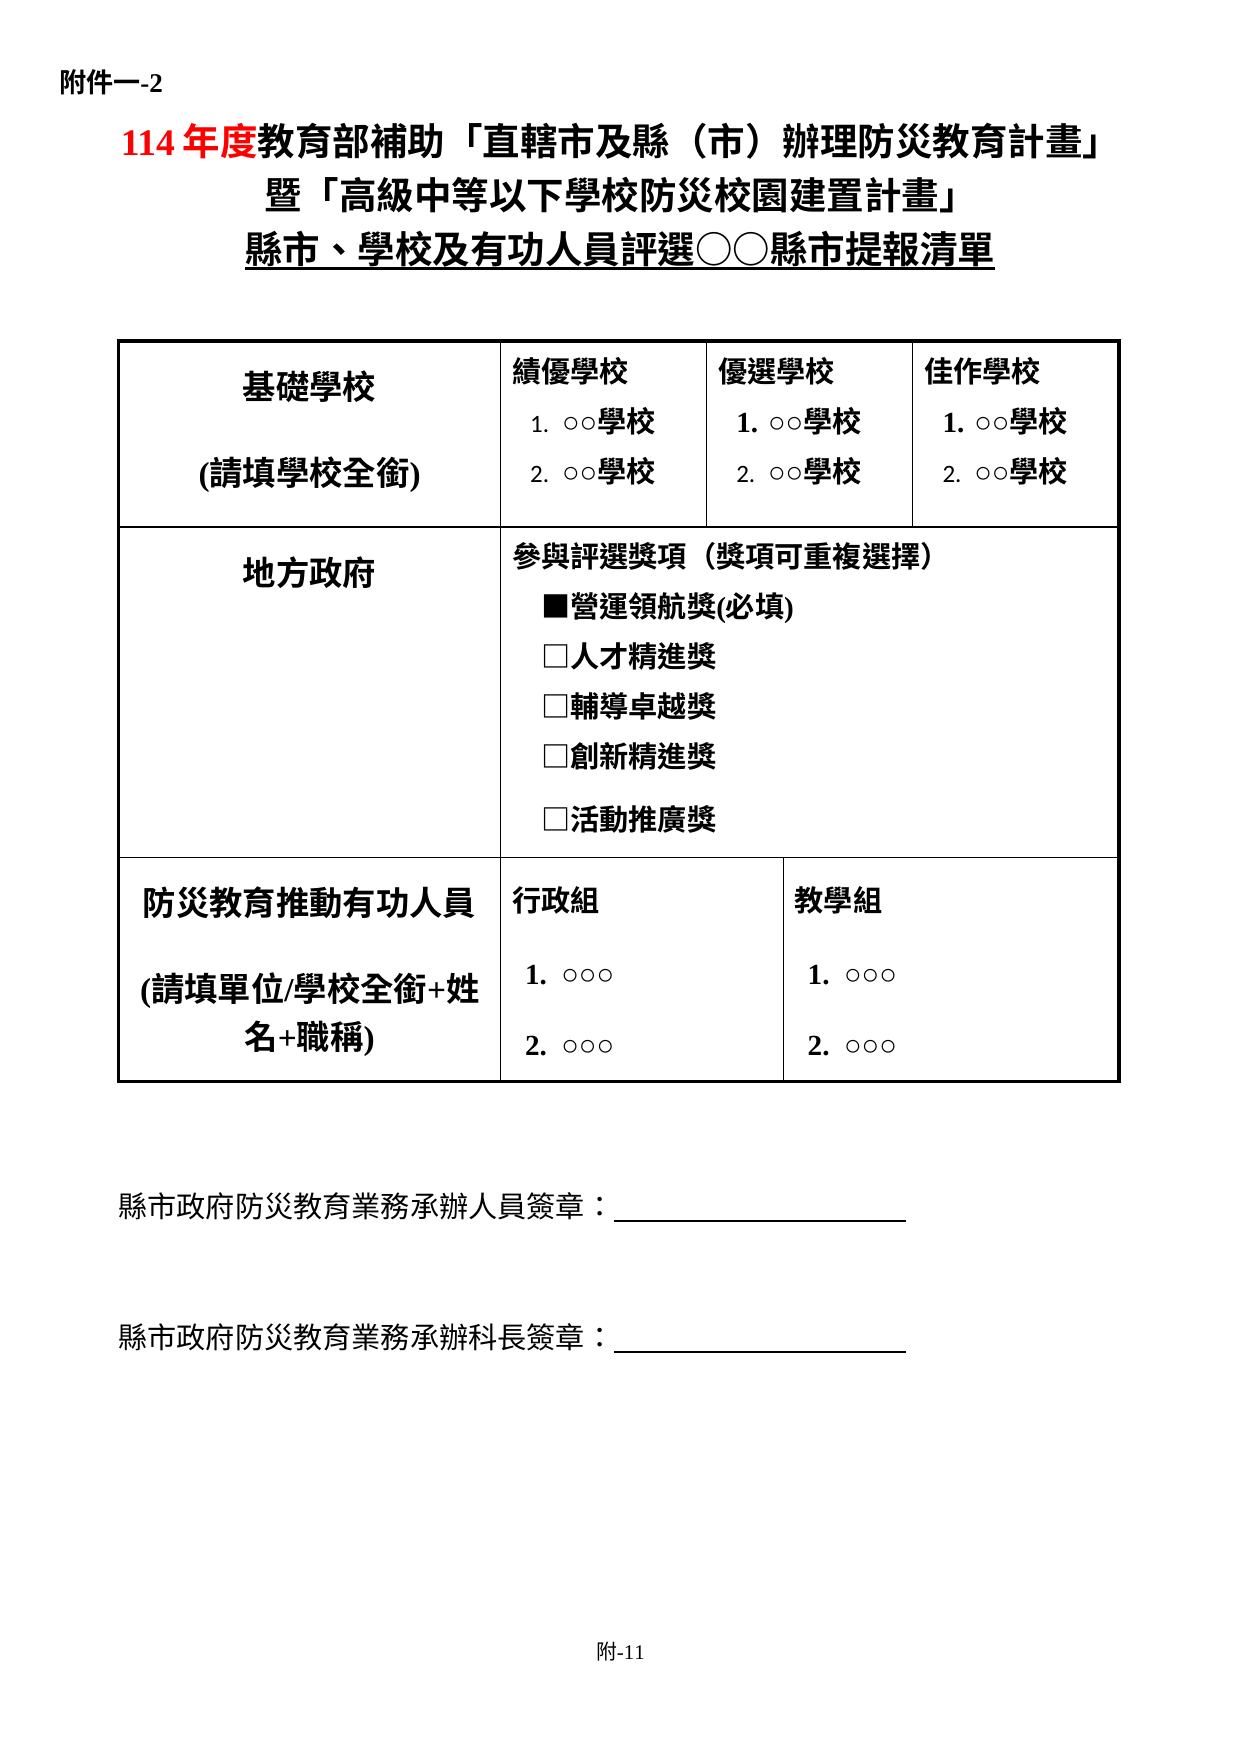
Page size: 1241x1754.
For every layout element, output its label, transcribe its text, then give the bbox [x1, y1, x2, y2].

text 縣市政府防災教育業務承辦人員簽章： [118, 1184, 1122, 1226]
text [44, 54, 269, 110]
text 114年度教育部補助「直轄市及縣（市）辦理防災教育計畫」暨「高級中等以下學校防災校園建置計畫」 [118, 112, 1122, 220]
table_header 基礎學校 (請填學校全銜) [120, 343, 500, 526]
table_header 績優學校 ○○學校 ○○學校 [501, 343, 706, 526]
table_cell 參與評選獎項（獎項可重複選擇） ■營運領航獎(必填) □人才精進獎 □輔導卓越獎 □創新精進獎 □活動推廣獎 [501, 528, 1117, 857]
table_header 佳作學校 ○○學校 ○○學校 [913, 343, 1117, 526]
text 縣市、學校及有功人員評選○○縣市提報清單 [118, 220, 1122, 275]
table_cell 教學組 ○○○ ○○○ [784, 858, 1117, 1080]
text 縣市政府防災教育業務承辦科長簽章： [118, 1314, 1122, 1357]
text 附件一-2 [59, 61, 254, 101]
table_header 優選學校 ○○學校 ○○學校 [707, 343, 912, 526]
table_cell 防災教育推動有功人員 (請填單位/學校全銜+姓名+職稱) [120, 858, 500, 1080]
table_cell 行政組 ○○○ ○○○ [501, 858, 783, 1080]
table_cell 地方政府 [120, 528, 500, 857]
